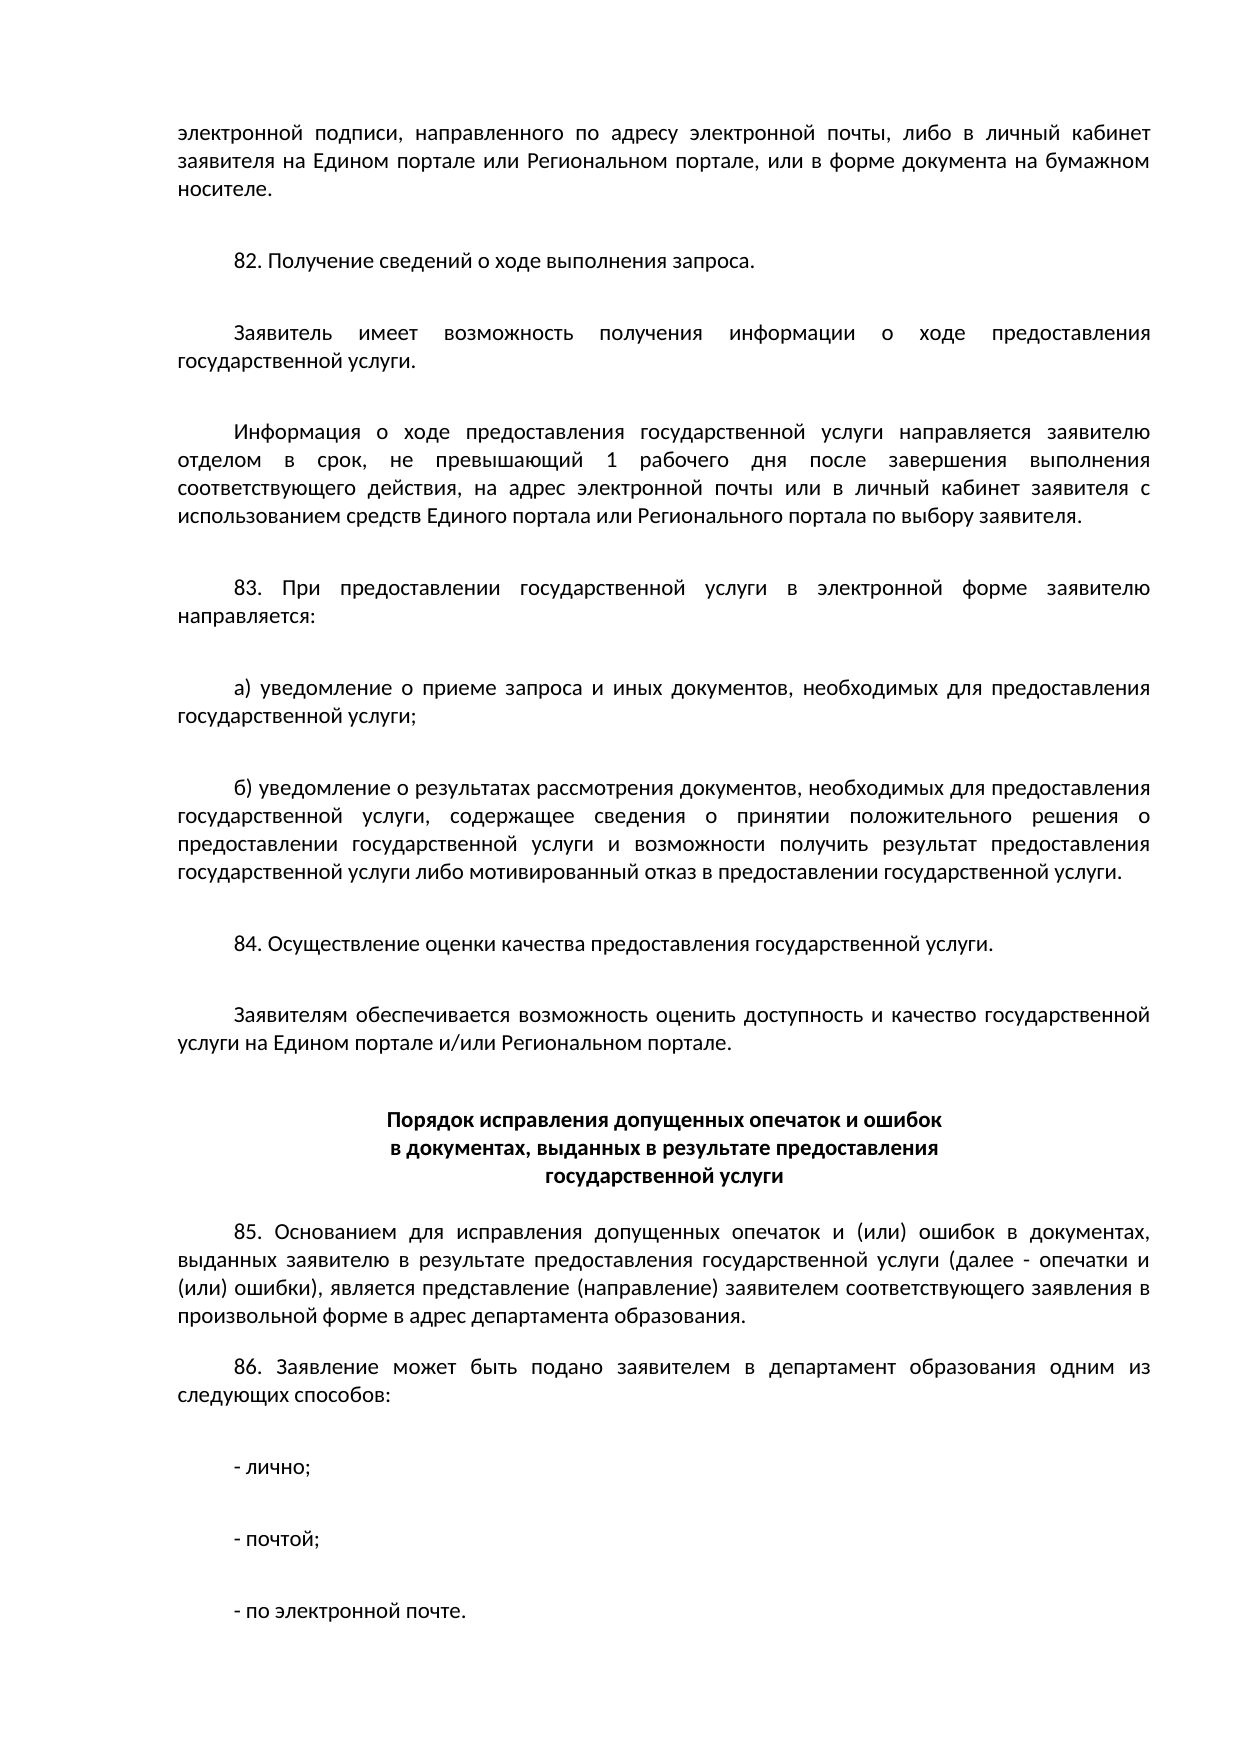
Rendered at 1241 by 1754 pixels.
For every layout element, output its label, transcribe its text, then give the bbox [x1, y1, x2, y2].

text - лично; [177, 1452, 1152, 1480]
title в документах, выданных в результате предоставления [177, 1133, 1152, 1161]
text 86. Заявление может быть подано заявителем в департамент образования одним из следующих способов: [177, 1352, 1152, 1408]
text - почтой; [177, 1524, 1152, 1552]
text электронной подписи, направленного по адресу электронной почты, либо в личный кабинет заявителя на Едином портале или Региональном портале, или в форме документа на бумажном носителе. [177, 118, 1152, 202]
text 82. Получение сведений о ходе выполнения запроса. [177, 246, 1152, 274]
title государственной услуги [177, 1161, 1152, 1189]
text 83. При предоставлении государственной услуги в электронной форме заявителю направляется: [177, 573, 1152, 629]
text 85. Основанием для исправления допущенных опечаток и (или) ошибок в документах, выданных заявителю в результате предоставления государственной услуги (далее - опечатки и (или) ошибки), является представление (направление) заявителем соответствующего заявления в произвольной форме в адрес департамента образования. [177, 1217, 1152, 1329]
text Информация о ходе предоставления государственной услуги направляется заявителю отделом в срок, не превышающий 1 рабочего дня после завершения выполнения соответствующего действия, на адрес электронной почты или в личный кабинет заявителя с использованием средств Единого портала или Регионального портала по выбору заявителя. [177, 417, 1152, 529]
text Заявитель имеет возможность получения информации о ходе предоставления государственной услуги. [177, 318, 1152, 374]
text - по электронной почте. [177, 1596, 1152, 1624]
title Порядок исправления допущенных опечаток и ошибок [177, 1105, 1152, 1133]
text 84. Осуществление оценки качества предоставления государственной услуги. [177, 929, 1152, 957]
text а) уведомление о приеме запроса и иных документов, необходимых для предоставления государственной услуги; [177, 673, 1152, 729]
text б) уведомление о результатах рассмотрения документов, необходимых для предоставления государственной услуги, содержащее сведения о принятии положительного решения о предоставлении государственной услуги и возможности получить результат предоставления государственной услуги либо мотивированный отказ в предоставлении государственной услуги. [177, 773, 1152, 885]
text Заявителям обеспечивается возможность оценить доступность и качество государственной услуги на Едином портале и/или Региональном портале. [177, 1001, 1152, 1057]
